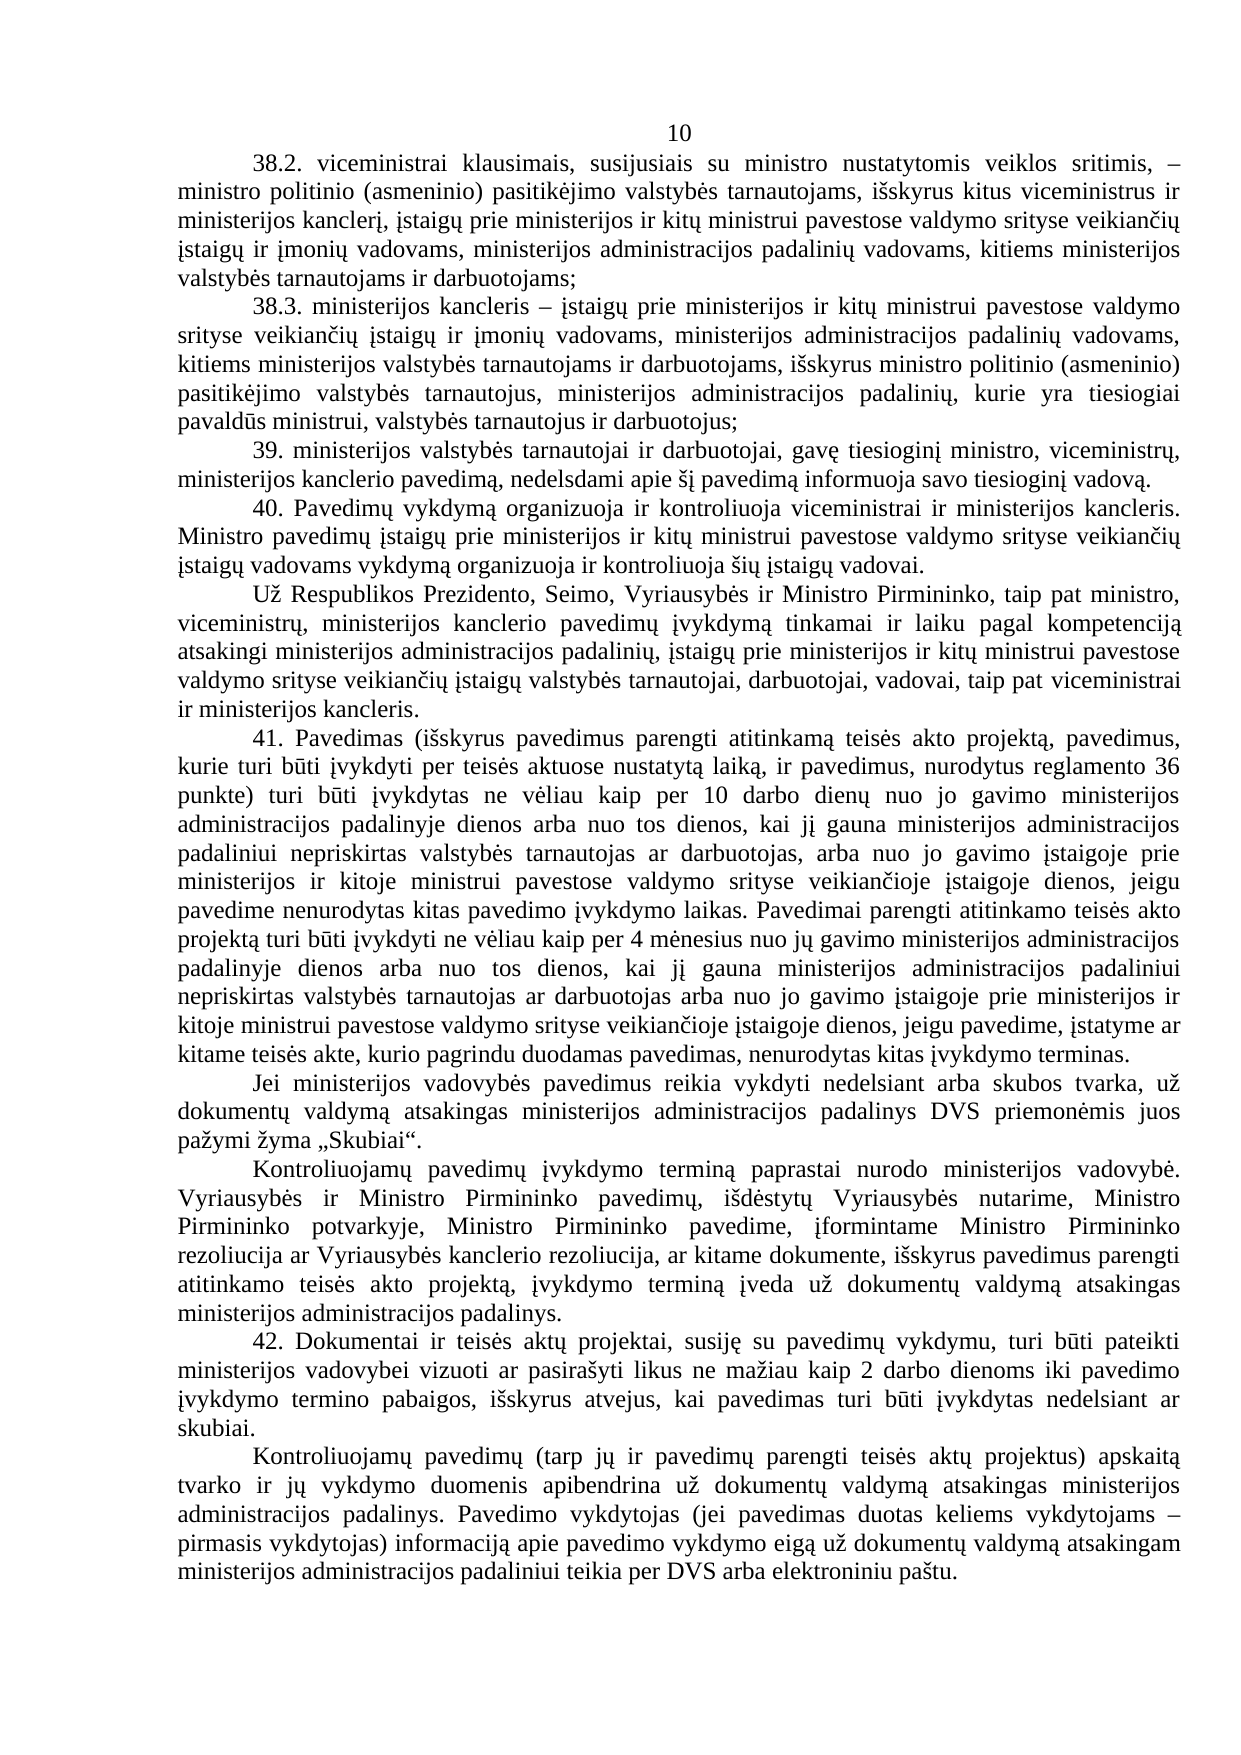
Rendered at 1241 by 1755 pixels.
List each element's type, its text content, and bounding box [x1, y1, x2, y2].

text 40. Pavedimų vykdymą organizuoja ir kontroliuoja viceministrai ir ministerijos kancleris. Ministro pavedimų įstaigų prie ministerijos ir kitų ministrui pavestose valdymo srityse veikiančių įstaigų vadovams vykdymą organizuoja ir kontroliuoja šių įstaigų vadovai. [177, 493, 1181, 579]
text Kontroliuojamų pavedimų įvykdymo terminą paprastai nurodo ministerijos vadovybė. Vyriausybės ir Ministro Pirmininko pavedimų, išdėstytų Vyriausybės nutarime, Ministro Pirmininko potvarkyje, Ministro Pirmininko pavedime, įformintame Ministro Pirmininko rezoliucija ar Vyriausybės kanclerio rezoliucija, ar kitame dokumente, išskyrus pavedimus parengti atitinkamo teisės akto projektą, įvykdymo terminą įveda už dokumentų valdymą atsakingas ministerijos administracijos padalinys. [177, 1154, 1181, 1326]
text 38.2. viceministrai klausimais, susijusiais su ministro nustatytomis veiklos sritimis, – ministro politinio (asmeninio) pasitikėjimo valstybės tarnautojams, išskyrus kitus viceministrus ir ministerijos kanclerį, įstaigų prie ministerijos ir kitų ministrui pavestose valdymo srityse veikiančių įstaigų ir įmonių vadovams, ministerijos administracijos padalinių vadovams, kitiems ministerijos valstybės tarnautojams ir darbuotojams; [177, 148, 1181, 291]
text Jei ministerijos vadovybės pavedimus reikia vykdyti nedelsiant arba skubos tvarka, už dokumentų valdymą atsakingas ministerijos administracijos padalinys DVS priemonėmis juos pažymi žyma „Skubiai“. [177, 1068, 1181, 1154]
text 42. Dokumentai ir teisės aktų projektai, susiję su pavedimų vykdymu, turi būti pateikti ministerijos vadovybei vizuoti ar pasirašyti likus ne mažiau kaip 2 darbo dienoms iki pavedimo įvykdymo termino pabaigos, išskyrus atvejus, kai pavedimas turi būti įvykdytas nedelsiant ar skubiai. [177, 1326, 1181, 1441]
text Kontroliuojamų pavedimų (tarp jų ir pavedimų parengti teisės aktų projektus) apskaitą tvarko ir jų vykdymo duomenis apibendrina už dokumentų valdymą atsakingas ministerijos administracijos padalinys. Pavedimo vykdytojas (jei pavedimas duotas keliems vykdytojams – pirmasis vykdytojas) informaciją apie pavedimo vykdymo eigą už dokumentų valdymą atsakingam ministerijos administracijos padaliniui teikia per DVS arba elektroniniu paštu. [177, 1441, 1181, 1585]
text 38.3. ministerijos kancleris – įstaigų prie ministerijos ir kitų ministrui pavestose valdymo srityse veikiančių įstaigų ir įmonių vadovams, ministerijos administracijos padalinių vadovams, kitiems ministerijos valstybės tarnautojams ir darbuotojams, išskyrus ministro politinio (asmeninio) pasitikėjimo valstybės tarnautojus, ministerijos administracijos padalinių, kurie yra tiesiogiai pavaldūs ministrui, valstybės tarnautojus ir darbuotojus; [177, 291, 1181, 435]
text Už Respublikos Prezidento, Seimo, Vyriausybės ir Ministro Pirmininko, taip pat ministro, viceministrų, ministerijos kanclerio pavedimų įvykdymą tinkamai ir laiku pagal kompetenciją atsakingi ministerijos administracijos padalinių, įstaigų prie ministerijos ir kitų ministrui pavestose valdymo srityse veikiančių įstaigų valstybės tarnautojai, darbuotojai, vadovai, taip pat viceministrai ir ministerijos kancleris. [177, 579, 1181, 723]
text 41. Pavedimas (išskyrus pavedimus parengti atitinkamą teisės akto projektą, pavedimus, kurie turi būti įvykdyti per teisės aktuose nustatytą laiką, ir pavedimus, nurodytus reglamento 36 punkte) turi būti įvykdytas ne vėliau kaip per 10 darbo dienų nuo jo gavimo ministerijos administracijos padalinyje dienos arba nuo tos dienos, kai jį gauna ministerijos administracijos padaliniui nepriskirtas valstybės tarnautojas ar darbuotojas, arba nuo jo gavimo įstaigoje prie ministerijos ir kitoje ministrui pavestose valdymo srityse veikiančioje įstaigoje dienos, jeigu pavedime nenurodytas kitas pavedimo įvykdymo laikas. Pavedimai parengti atitinkamo teisės akto projektą turi būti įvykdyti ne vėliau kaip per 4 mėnesius nuo jų gavimo ministerijos administracijos padalinyje dienos arba nuo tos dienos, kai jį gauna ministerijos administracijos padaliniui nepriskirtas valstybės tarnautojas ar darbuotojas arba nuo jo gavimo įstaigoje prie ministerijos ir kitoje ministrui pavestose valdymo srityse veikiančioje įstaigoje dienos, jeigu pavedime, įstatyme ar kitame teisės akte, kurio pagrindu duodamas pavedimas, nenurodytas kitas įvykdymo terminas. [177, 723, 1181, 1068]
text 39. ministerijos valstybės tarnautojai ir darbuotojai, gavę tiesioginį ministro, viceministrų, ministerijos kanclerio pavedimą, nedelsdami apie šį pavedimą informuoja savo tiesioginį vadovą. [177, 435, 1181, 493]
